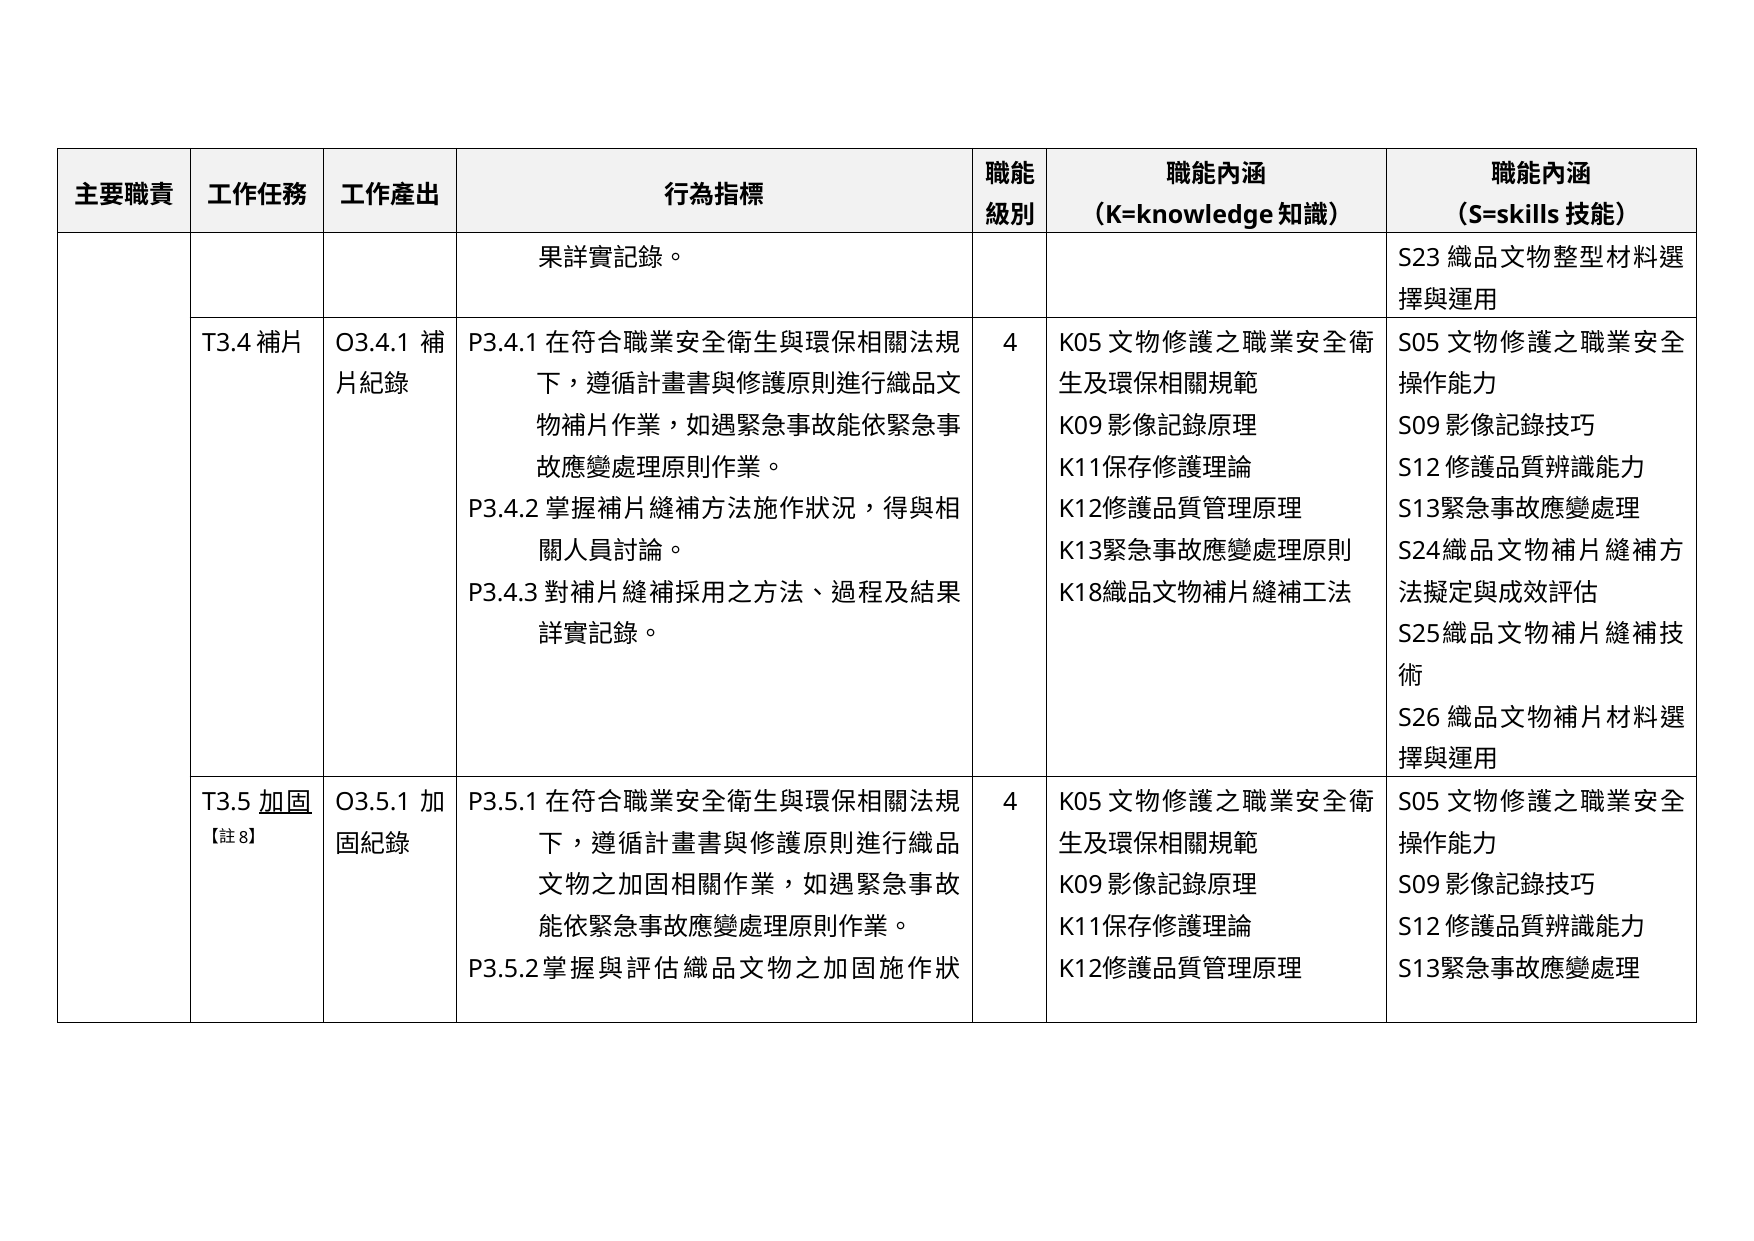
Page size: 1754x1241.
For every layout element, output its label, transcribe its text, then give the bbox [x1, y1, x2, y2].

table_cell S05文物修護之職業安全操作能力 S09影像記錄技巧 S12修護品質辨識能力 S13緊急事故應變處理 [1387, 777, 1696, 1022]
table_cell [973, 233, 1046, 317]
table_cell 4 [973, 777, 1046, 1022]
table_header 行為指標 [457, 149, 972, 232]
table_cell K05文物修護之職業安全衛生及環保相關規範 K09影像記錄原理 K11保存修護理論 K12修護品質管理原理 K13緊急事故應變處理原則 K18織品文物補片縫補工法 [1047, 318, 1386, 776]
table_cell [191, 233, 323, 317]
table_cell O3.4.1補片紀錄 [324, 318, 456, 776]
table_cell 4 [973, 318, 1046, 776]
table_cell T3.4補片 [191, 318, 323, 776]
table_cell 果詳實記錄。 [457, 233, 972, 317]
table_header 工作任務 [191, 149, 323, 232]
table_cell K05文物修護之職業安全衛生及環保相關規範 K09影像記錄原理 K11保存修護理論 K12修護品質管理原理 [1047, 777, 1386, 1022]
table_header 工作產出 [324, 149, 456, 232]
table_header 主要職責 [58, 149, 190, 232]
table_cell [1047, 233, 1386, 317]
table_cell P3.5.1在符合職業安全衛生與環保相關法規下，遵循計畫書與修護原則進行織品文物之加固相關作業，如遇緊急事故能依緊急事故應變處理原則作業。 P3.5.2掌握與評估織品文物之加固施作狀 [457, 777, 972, 1022]
table_cell [58, 233, 190, 1022]
table_cell O3.5.1加固紀錄 [324, 777, 456, 1022]
table_cell S05文物修護之職業安全操作能力 S09影像記錄技巧 S12修護品質辨識能力 S13緊急事故應變處理 S24織品文物補片縫補方法擬定與成效評估 S25織品文物補片縫補技術 S26織品文物補片材料選擇與運用 [1387, 318, 1696, 776]
table_header 職能內涵 （K=knowledge知識） [1047, 149, 1386, 232]
table_cell P3.4.1在符合職業安全衛生與環保相關法規下，遵循計畫書與修護原則進行織品文物補片作業，如遇緊急事故能依緊急事故應變處理原則作業。 P3.4.2掌握補片縫補方法施作狀況，得與相關人員討論。 P3.4.3對補片縫補採用之方法、過程及結果詳實記錄。 [457, 318, 972, 776]
table_header 職能內涵 （S=skills技能） [1387, 149, 1696, 232]
table_cell S23織品文物整型材料選擇與運用 [1387, 233, 1696, 317]
table_cell [324, 233, 456, 317]
table_cell T3.5加固【註8】 [191, 777, 323, 1022]
table_header 職能級別 [973, 149, 1046, 232]
